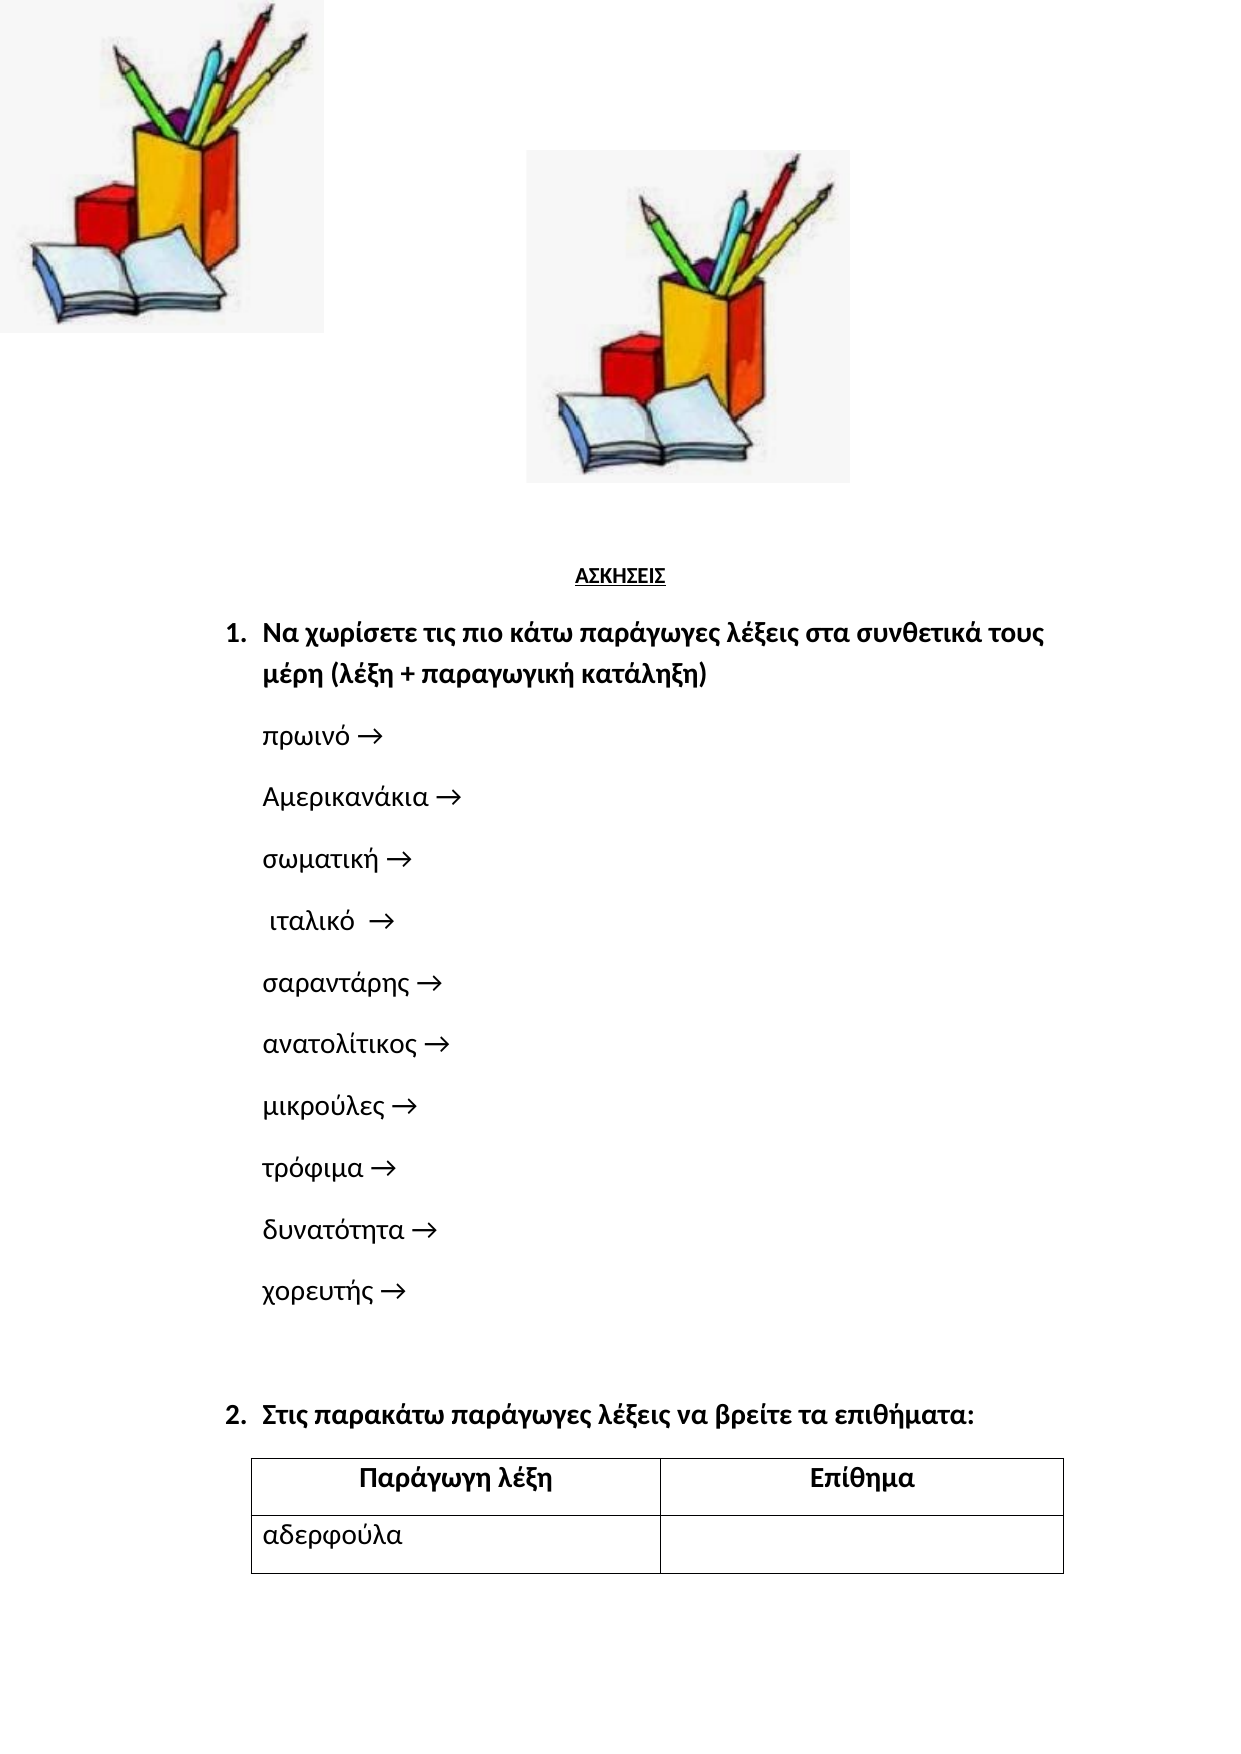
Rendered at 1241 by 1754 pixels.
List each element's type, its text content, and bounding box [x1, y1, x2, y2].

picture [0, 0, 324, 333]
list δυνατότητα → [262, 1211, 1053, 1246]
list Στις παρακάτω παράγωγες λέξεις να βρείτε τα επιθήματα: [225, 1396, 1053, 1432]
list ιταλικό → [262, 902, 1053, 937]
list χορευτής → [262, 1272, 1053, 1308]
table_header Επίθημα [661, 1459, 1063, 1515]
picture [526, 150, 850, 483]
list Αμερικανάκια → [262, 778, 1053, 814]
list πρωινό → [262, 717, 1053, 752]
list σαραντάρης → [262, 964, 1053, 999]
list ανατολίτικος → [262, 1025, 1053, 1061]
table_header Παράγωγη λέξη [252, 1459, 660, 1515]
table_cell αδερφούλα [252, 1516, 660, 1573]
table_cell [661, 1516, 1063, 1573]
list τρόφιμα → [262, 1149, 1053, 1184]
list σωματική → [262, 840, 1053, 876]
text ΑΣΚΗΣΕΙΣ [187, 561, 1053, 589]
list μικρούλες → [262, 1087, 1053, 1123]
list Να χωρίσετε τις πιο κάτω παράγωγες λέξεις στα συνθετικά τους μέρη (λέξη + παραγωγική κατάληξη) [225, 614, 1053, 690]
